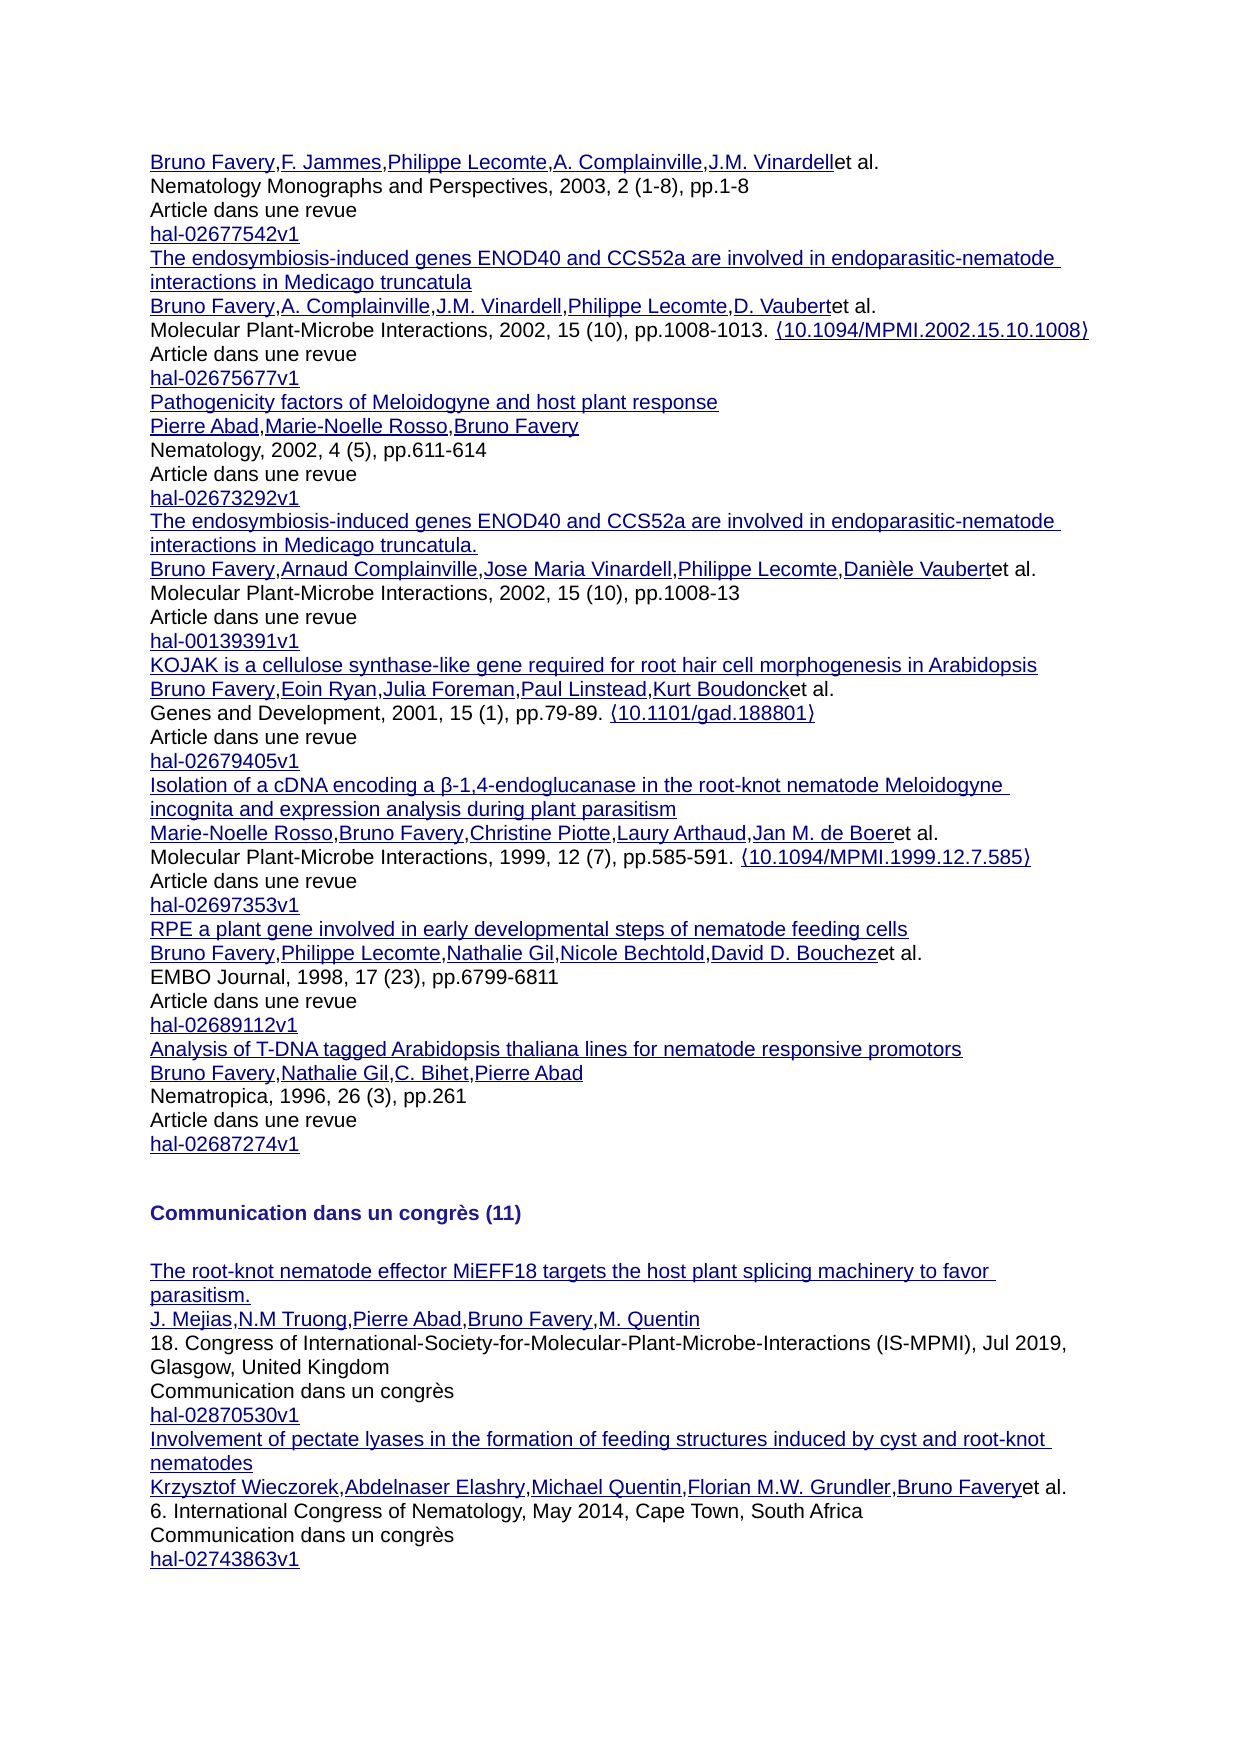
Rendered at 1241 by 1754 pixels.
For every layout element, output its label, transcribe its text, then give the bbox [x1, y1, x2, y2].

table_header The root-knot nematode effector MiEFF18 targets the host plant splicing machinery to favor parasitism. J. Mejias,N.M Truong,Pierre Abad,Bruno Favery,M. Quentin 18. Congress of International-Society-for-Molecular-Plant-Microbe-Interactions (IS-MPMI), Jul 2019, Glasgow, United Kingdom Communication dans un congrès hal-02870530v1 [150, 1259, 1090, 1427]
table_cell Bruno Favery,F. Jammes,Philippe Lecomte,A. Complainville,J.M. Vinardellet al. Nematology Monographs and Perspectives, 2003, 2 (1-8), pp.1-8 Article dans une revue hal-02677542v1 [150, 150, 1090, 246]
table_cell Analysis of T-DNA tagged Arabidopsis thaliana lines for nematode responsive promotors Bruno Favery,Nathalie Gil,C. Bihet,Pierre Abad Nematropica, 1996, 26 (3), pp.261 Article dans une revue hal-02687274v1 [150, 1036, 1090, 1156]
table_cell The endosymbiosis-induced genes ENOD40 and CCS52a are involved in endoparasitic-nematode interactions in Medicago truncatula Bruno Favery,A. Complainville,J.M. Vinardell,Philippe Lecomte,D. Vaubertet al. Molecular Plant-Microbe Interactions, 2002, 15 (10), pp.1008-1013. ⟨10.1094/MPMI.2002.15.10.1008⟩ Article dans une revue hal-02675677v1 [150, 246, 1090, 389]
table_cell Isolation of a cDNA encoding a β-1,4-endoglucanase in the root-knot nematode Meloidogyne incognita and expression analysis during plant parasitism Marie-Noelle Rosso,Bruno Favery,Christine Piotte,Laury Arthaud,Jan M. de Boeret al. Molecular Plant-Microbe Interactions, 1999, 12 (7), pp.585-591. ⟨10.1094/MPMI.1999.12.7.585⟩ Article dans une revue hal-02697353v1 [150, 773, 1090, 917]
table_cell Involvement of pectate lyases in the formation of feeding structures induced by cyst and root-knot nematodes Krzysztof Wieczorek,Abdelnaser Elashry,Michael Quentin,Florian M.W. Grundler,Bruno Faveryet al. 6. International Congress of Nematology, May 2014, Cape Town, South Africa Communication dans un congrès hal-02743863v1 [150, 1427, 1090, 1571]
table_cell KOJAK is a cellulose synthase-like gene required for root hair cell morphogenesis in Arabidopsis Bruno Favery,Eoin Ryan,Julia Foreman,Paul Linstead,Kurt Boudoncket al. Genes and Development, 2001, 15 (1), pp.79-89. ⟨10.1101/gad.188801⟩ Article dans une revue hal-02679405v1 [150, 653, 1090, 773]
subtitle Communication dans un congrès (11) [150, 1201, 1090, 1225]
table_cell RPE a plant gene involved in early developmental steps of nematode feeding cells Bruno Favery,Philippe Lecomte,Nathalie Gil,Nicole Bechtold,David D. Bouchezet al. EMBO Journal, 1998, 17 (23), pp.6799-6811 Article dans une revue hal-02689112v1 [150, 917, 1090, 1036]
table_cell The endosymbiosis-induced genes ENOD40 and CCS52a are involved in endoparasitic-nematode interactions in Medicago truncatula. Bruno Favery,Arnaud Complainville,Jose Maria Vinardell,Philippe Lecomte,Danièle Vaubertet al. Molecular Plant-Microbe Interactions, 2002, 15 (10), pp.1008-13 Article dans une revue hal-00139391v1 [150, 509, 1090, 653]
table_cell Pathogenicity factors of Meloidogyne and host plant response Pierre Abad,Marie-Noelle Rosso,Bruno Favery Nematology, 2002, 4 (5), pp.611-614 Article dans une revue hal-02673292v1 [150, 390, 1090, 509]
